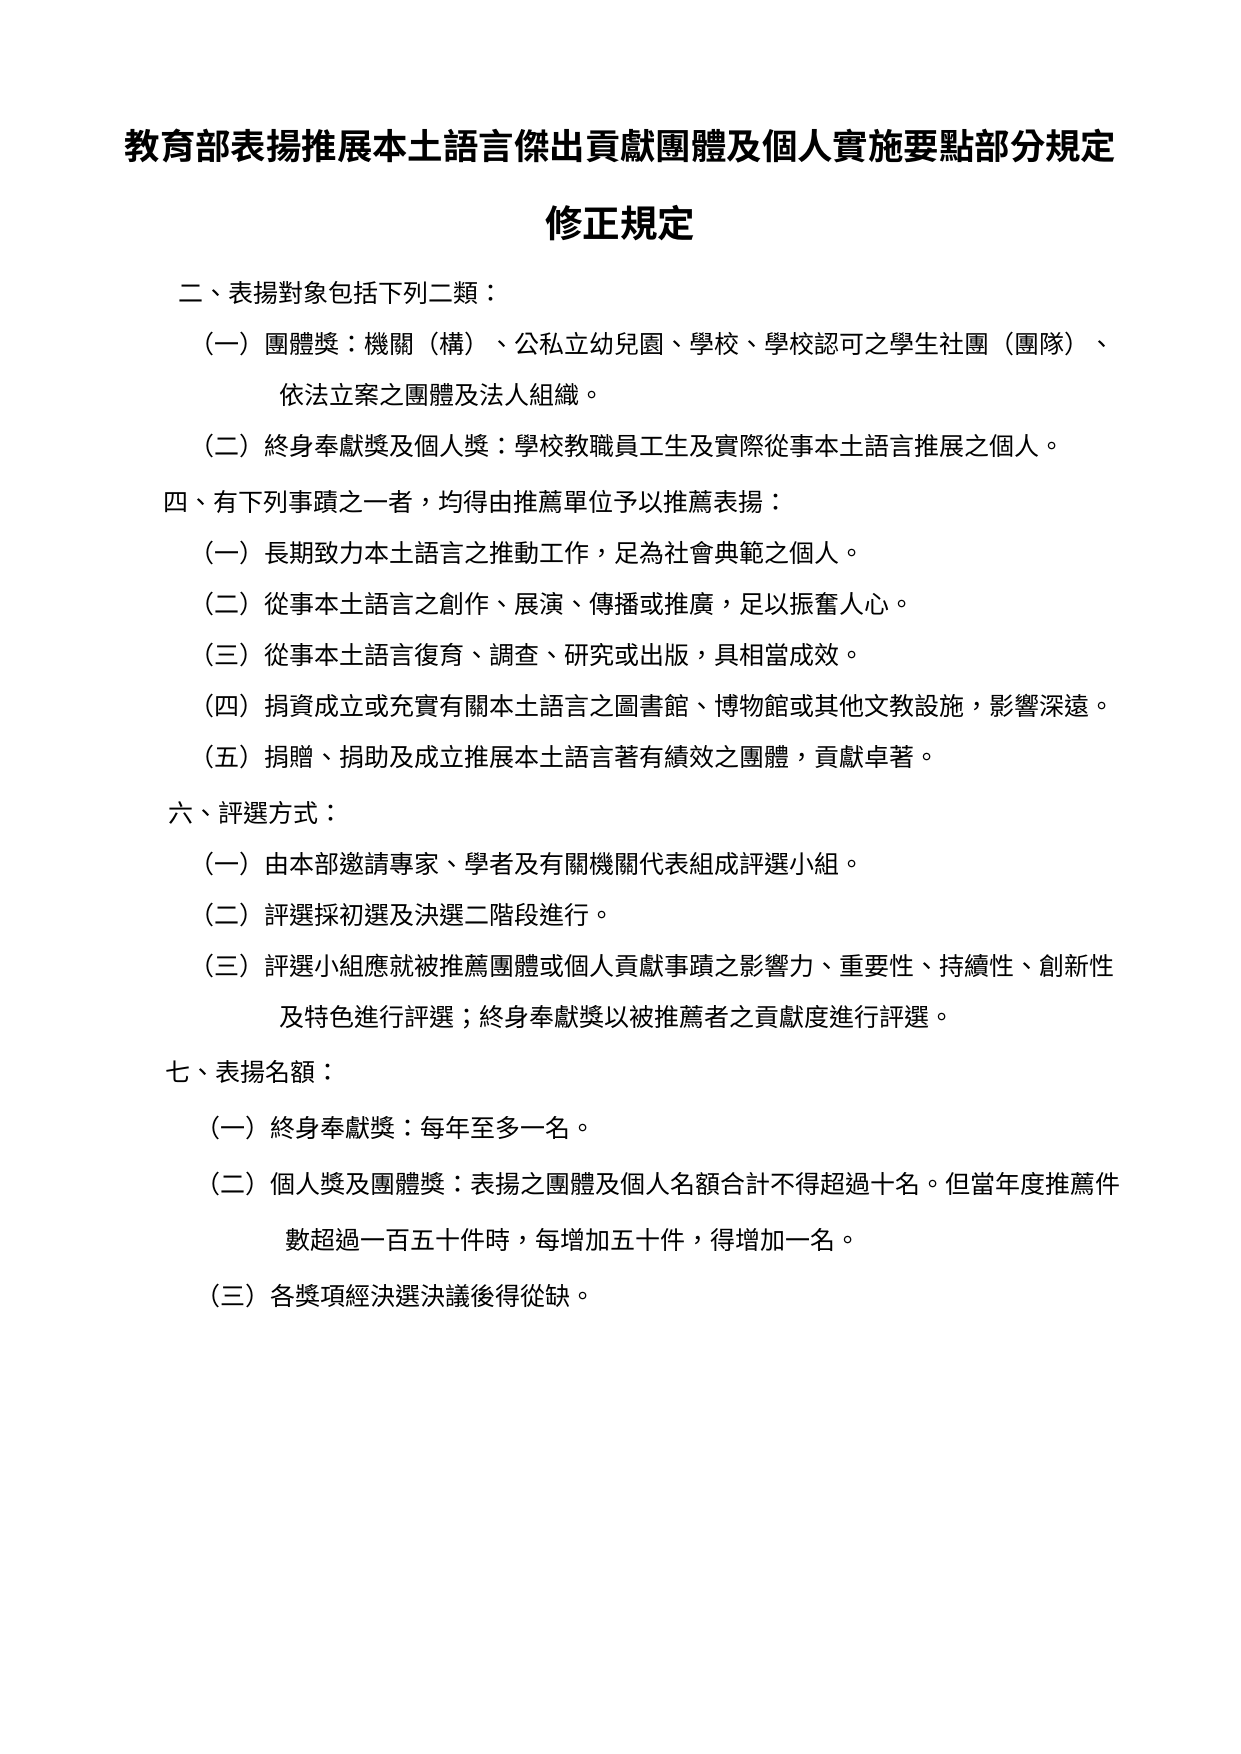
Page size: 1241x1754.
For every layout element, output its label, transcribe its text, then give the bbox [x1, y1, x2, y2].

text 二、表揚對象包括下列二類： [118, 274, 1122, 310]
text （二）評選採初選及決選二階段進行。 [189, 895, 1122, 931]
text 數超過一百五十件時，每增加五十件，得增加一名。 [165, 1221, 1122, 1257]
text 六、評選方式： [168, 793, 1122, 829]
text （五）捐贈、捐助及成立推展本土語言著有績效之團體，貢獻卓著。 [189, 737, 1122, 773]
text 及特色進行評選；終身奉獻獎以被推薦者之貢獻度進行評選。 [189, 997, 1122, 1033]
text 四、有下列事蹟之一者，均得由推薦單位予以推薦表揚： [118, 483, 1122, 519]
text （一）終身奉獻獎：每年至多一名。 [165, 1109, 1122, 1145]
text （一）由本部邀請專家、學者及有關機關代表組成評選小組。 [189, 844, 1122, 880]
text （二）從事本土語言之創作、展演、傳播或推廣，足以振奮人心。 [189, 584, 1122, 621]
text （二）個人獎及團體獎：表揚之團體及個人名額合計不得超過十名。但當年度推薦件 [165, 1165, 1122, 1201]
text （一）長期致力本土語言之推動工作，足為社會典範之個人。 [189, 533, 1122, 570]
text 依法立案之團體及法人組織。 [189, 376, 1122, 412]
text （一）團體獎：機關（構）、公私立幼兒園、學校、學校認可之學生社團（團隊）、 [189, 325, 1122, 361]
text （四）捐資成立或充實有關本土語言之圖書館、博物館或其他文教設施，影響深遠。 [189, 686, 1122, 723]
text 七、表揚名額： [165, 1053, 1122, 1089]
text （三）各獎項經決選決議後得從缺。 [165, 1277, 1122, 1313]
text （三）評選小組應就被推薦團體或個人貢獻事蹟之影響力、重要性、持續性、創新性 [189, 946, 1122, 982]
text （二）終身奉獻獎及個人獎：學校教職員工生及實際從事本土語言推展之個人。 [189, 427, 1122, 463]
text 修正規定 [118, 194, 1122, 248]
text （三）從事本土語言復育、調查、研究或出版，具相當成效。 [189, 635, 1122, 672]
text 教育部表揚推展本土語言傑出貢獻團體及個人實施要點部分規定 [118, 118, 1122, 169]
